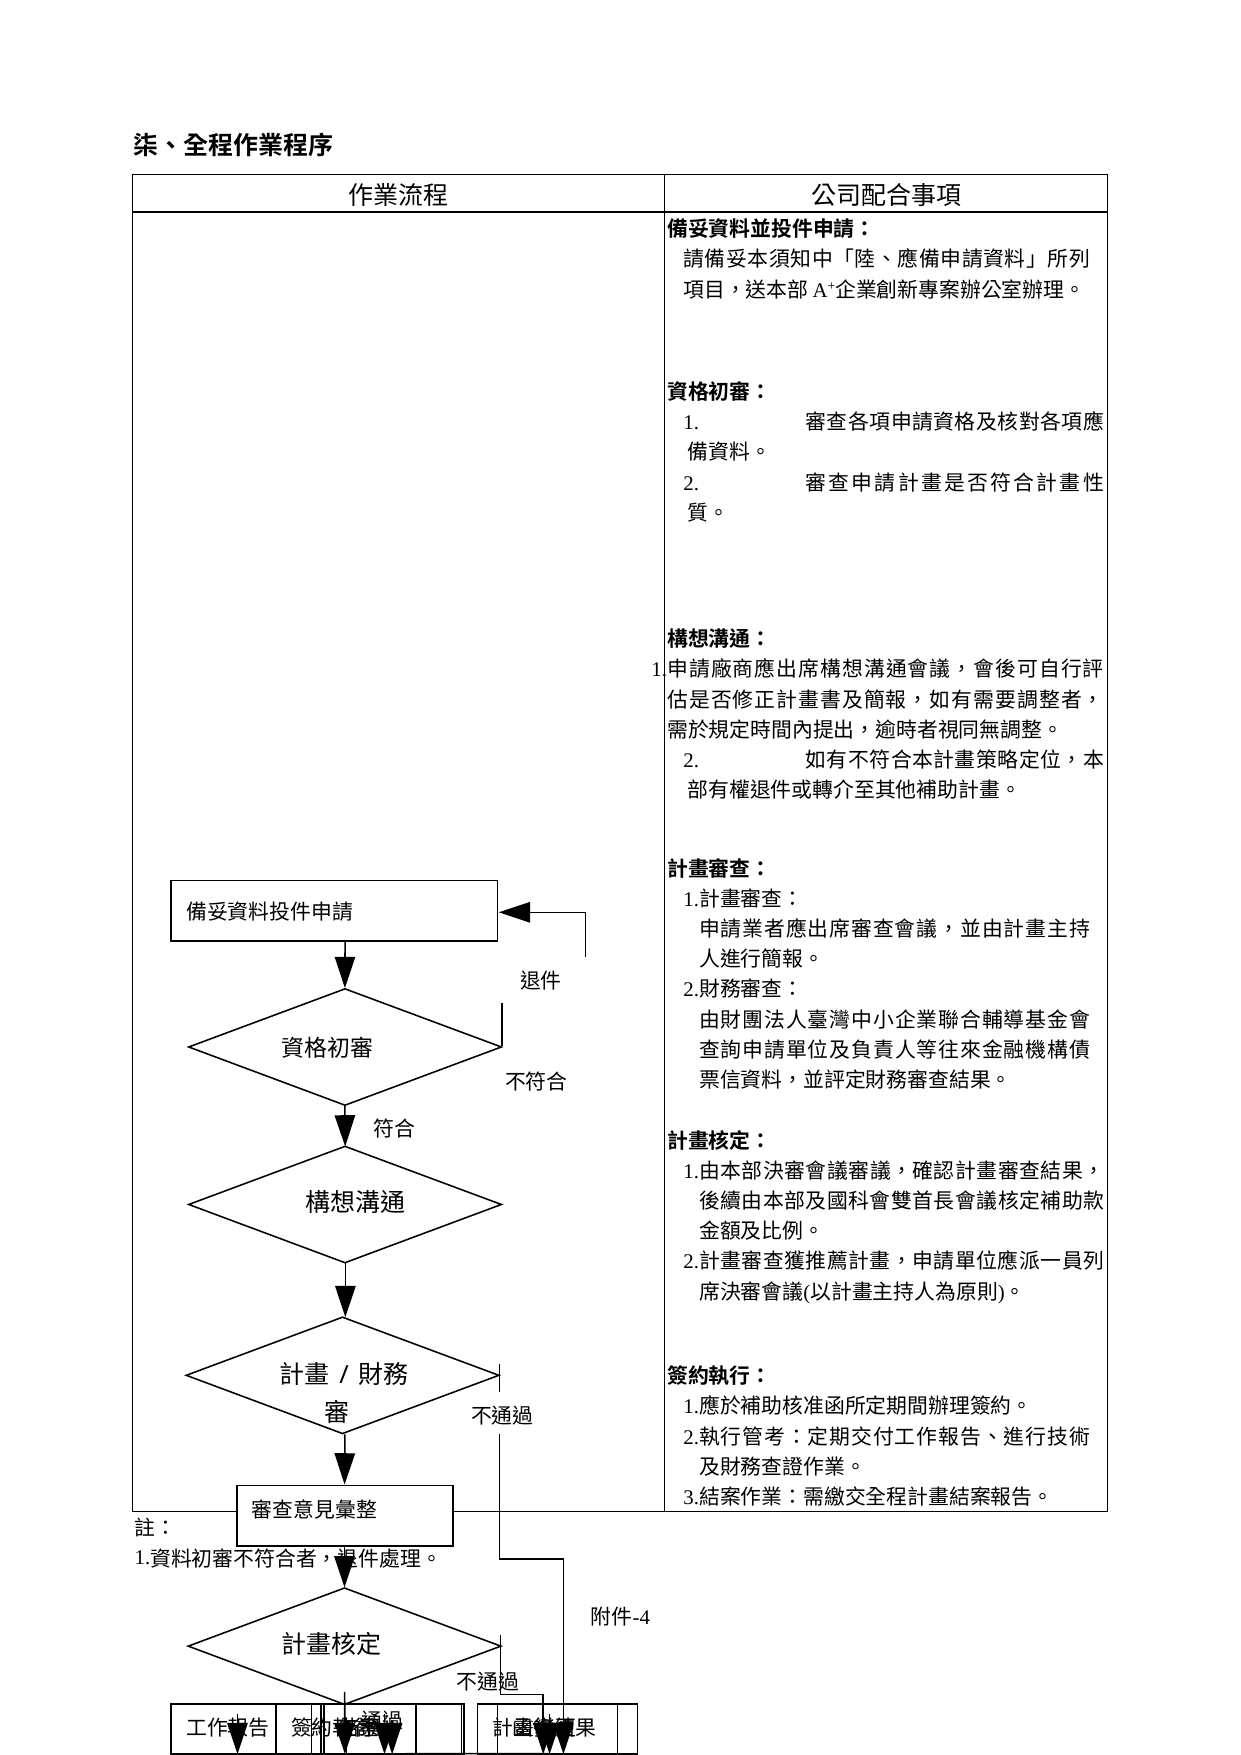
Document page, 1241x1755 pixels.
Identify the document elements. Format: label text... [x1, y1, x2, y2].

table_cell [193, 1148, 497, 1261]
table_cell [441, 1658, 541, 1700]
table_cell [501, 1658, 541, 1694]
table_cell [346, 1697, 359, 1702]
table_cell [354, 1697, 429, 1703]
table_cell [133, 213, 664, 1511]
table_header 公司配合事項 [665, 175, 1107, 211]
text 1.資料初審不符合者，退件處理。 [500, 1542, 1107, 1572]
text 柒、全程作業程序 [133, 124, 1107, 162]
table_cell [351, 1732, 379, 1739]
table_cell [194, 991, 496, 1104]
table_header 作業流程 [133, 175, 664, 211]
text 註： [134, 1512, 236, 1542]
text 1.資料初審不符合者，退件處理。 [134, 1542, 344, 1572]
text [454, 1512, 499, 1542]
table_cell 備妥資料並投件申請： 請備妥本須知中「陸、應備申請資料」所列項目，送本部A+企業創新專案辦公室辦理。 資格初審： 審查各項申請資格及核對各項應備資料。 審查申請計畫是否符合計畫性質。 構想溝通： 申請廠商應出席構想溝通會議，會後可自行評估是否修正計畫書及簡報，如有需要調整者，需於規定時間內提出，逾時者視同無調整。 如有不符合本計畫策略定位，本部有權退件或轉介至其他補助計畫。 計畫審查： 計畫審查： 申請業者應出席審查會議，並由計畫主持人進行簡報。 財務審查： 由財團法人臺灣中小企業聯合輔導基金會查詢申請單位及負責人等往來金融機構債票信資料，並評定財務審查結果。 計畫核定： 由本部決審會議審議，確認計畫審查結果，後續由本部及國科會雙首長會議核定補助款金額及比例。 計畫審查獲推薦計畫，申請單位應派一員列席決審會議(以計畫主持人為原則)。 簽約執行： 應於補助核准函所定期間辦理簽約。 執行管考：定期交付工作報告、進行技術及財務查證作業。 結案作業：需繳交全程計畫結案報告。 [665, 213, 1107, 1511]
text [500, 1512, 1107, 1542]
table_cell [346, 1705, 415, 1739]
text 1.資料初審不符合者，退件處理。 [345, 1542, 563, 1572]
table_cell [441, 1658, 464, 1667]
table_cell [191, 1319, 494, 1432]
table_cell [417, 1705, 429, 1739]
